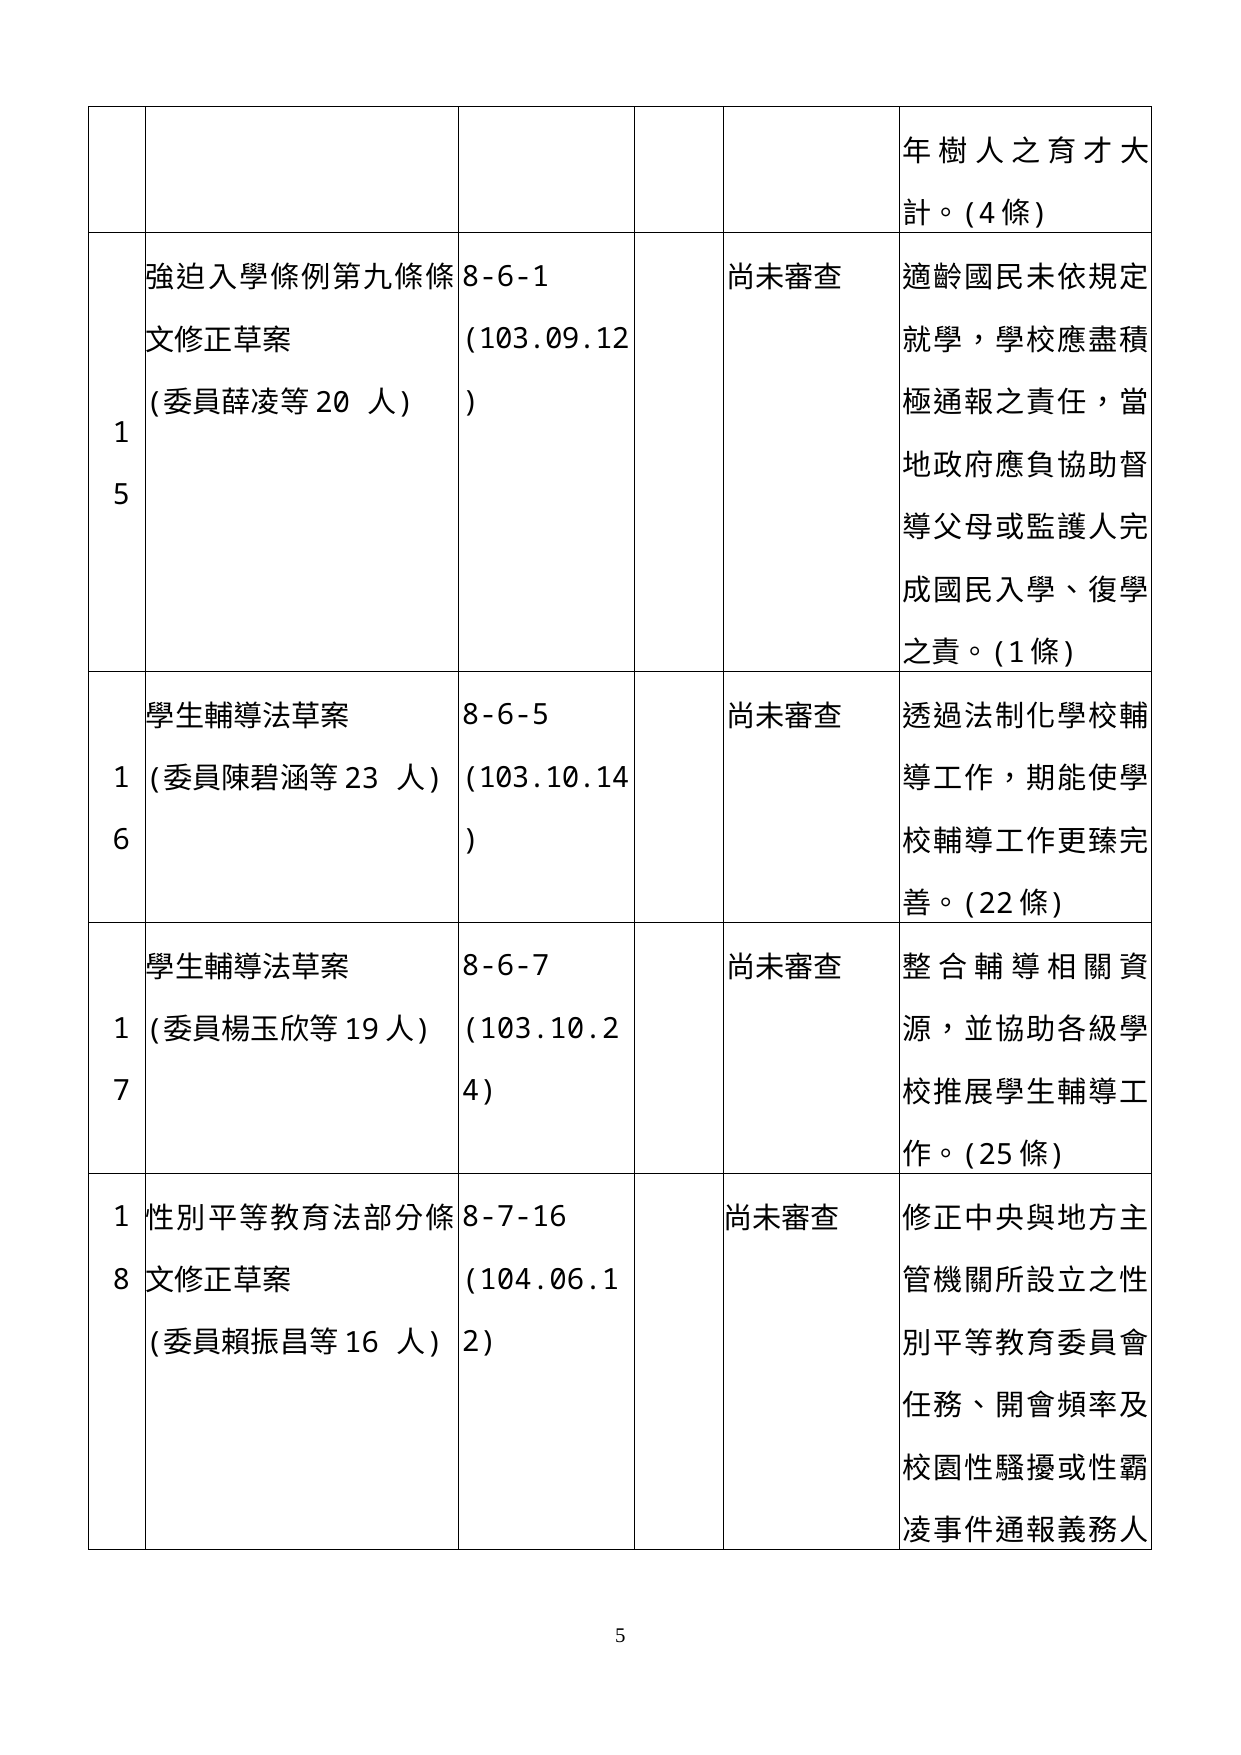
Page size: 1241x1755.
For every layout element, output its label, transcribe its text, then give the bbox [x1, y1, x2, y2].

table_cell 8-7-16 (104.06.12) [459, 1174, 634, 1549]
table_cell 學生輔導法草案 (委員楊玉欣等19人) [146, 923, 458, 1173]
table_cell 年樹人之育才大計。(4條) [900, 107, 1151, 232]
table_cell 透過法制化學校輔導工作，期能使學校輔導工作更臻完善。(22條) [900, 672, 1151, 922]
table_cell 尚未審查 [724, 1174, 899, 1549]
table_cell [635, 233, 723, 671]
table_cell 尚未審查 [724, 923, 899, 1173]
table_cell 學生輔導法草案 (委員陳碧涵等23 人) [146, 672, 458, 922]
table_cell [635, 1174, 723, 1549]
table_cell [459, 107, 634, 232]
table_cell 修正中央與地方主管機關所設立之性別平等教育委員會任務、開會頻率及校園性騷擾或性霸凌事件通報義務人 [900, 1174, 1151, 1549]
table_cell 8-6-1 (103.09.12) [459, 233, 634, 671]
table_cell 適齡國民未依規定就學，學校應盡積極通報之責任，當地政府應負協助督導父母或監護人完成國民入學、復學之責。(1條) [900, 233, 1151, 671]
table_cell 8-6-5 (103.10.14) [459, 672, 634, 922]
table_cell 尚未審查 [724, 233, 899, 671]
table_cell 8-6-7 (103.10.24) [459, 923, 634, 1173]
table_cell 強迫入學條例第九條條文修正草案 (委員薛凌等20 人) [146, 233, 458, 671]
table_cell [89, 233, 145, 671]
table_cell [89, 923, 145, 1173]
table_cell [635, 923, 723, 1173]
table_cell [89, 107, 145, 232]
table_cell [724, 107, 899, 232]
table_cell [635, 672, 723, 922]
table_cell [89, 1174, 145, 1549]
table_cell [89, 672, 145, 922]
table_cell [146, 107, 458, 232]
table_cell 性別平等教育法部分條文修正草案 (委員賴振昌等16 人) [146, 1174, 458, 1549]
table_cell 整合輔導相關資源，並協助各級學校推展學生輔導工作。(25條) [900, 923, 1151, 1173]
table_cell 尚未審查 [724, 672, 899, 922]
table_cell [635, 107, 723, 232]
